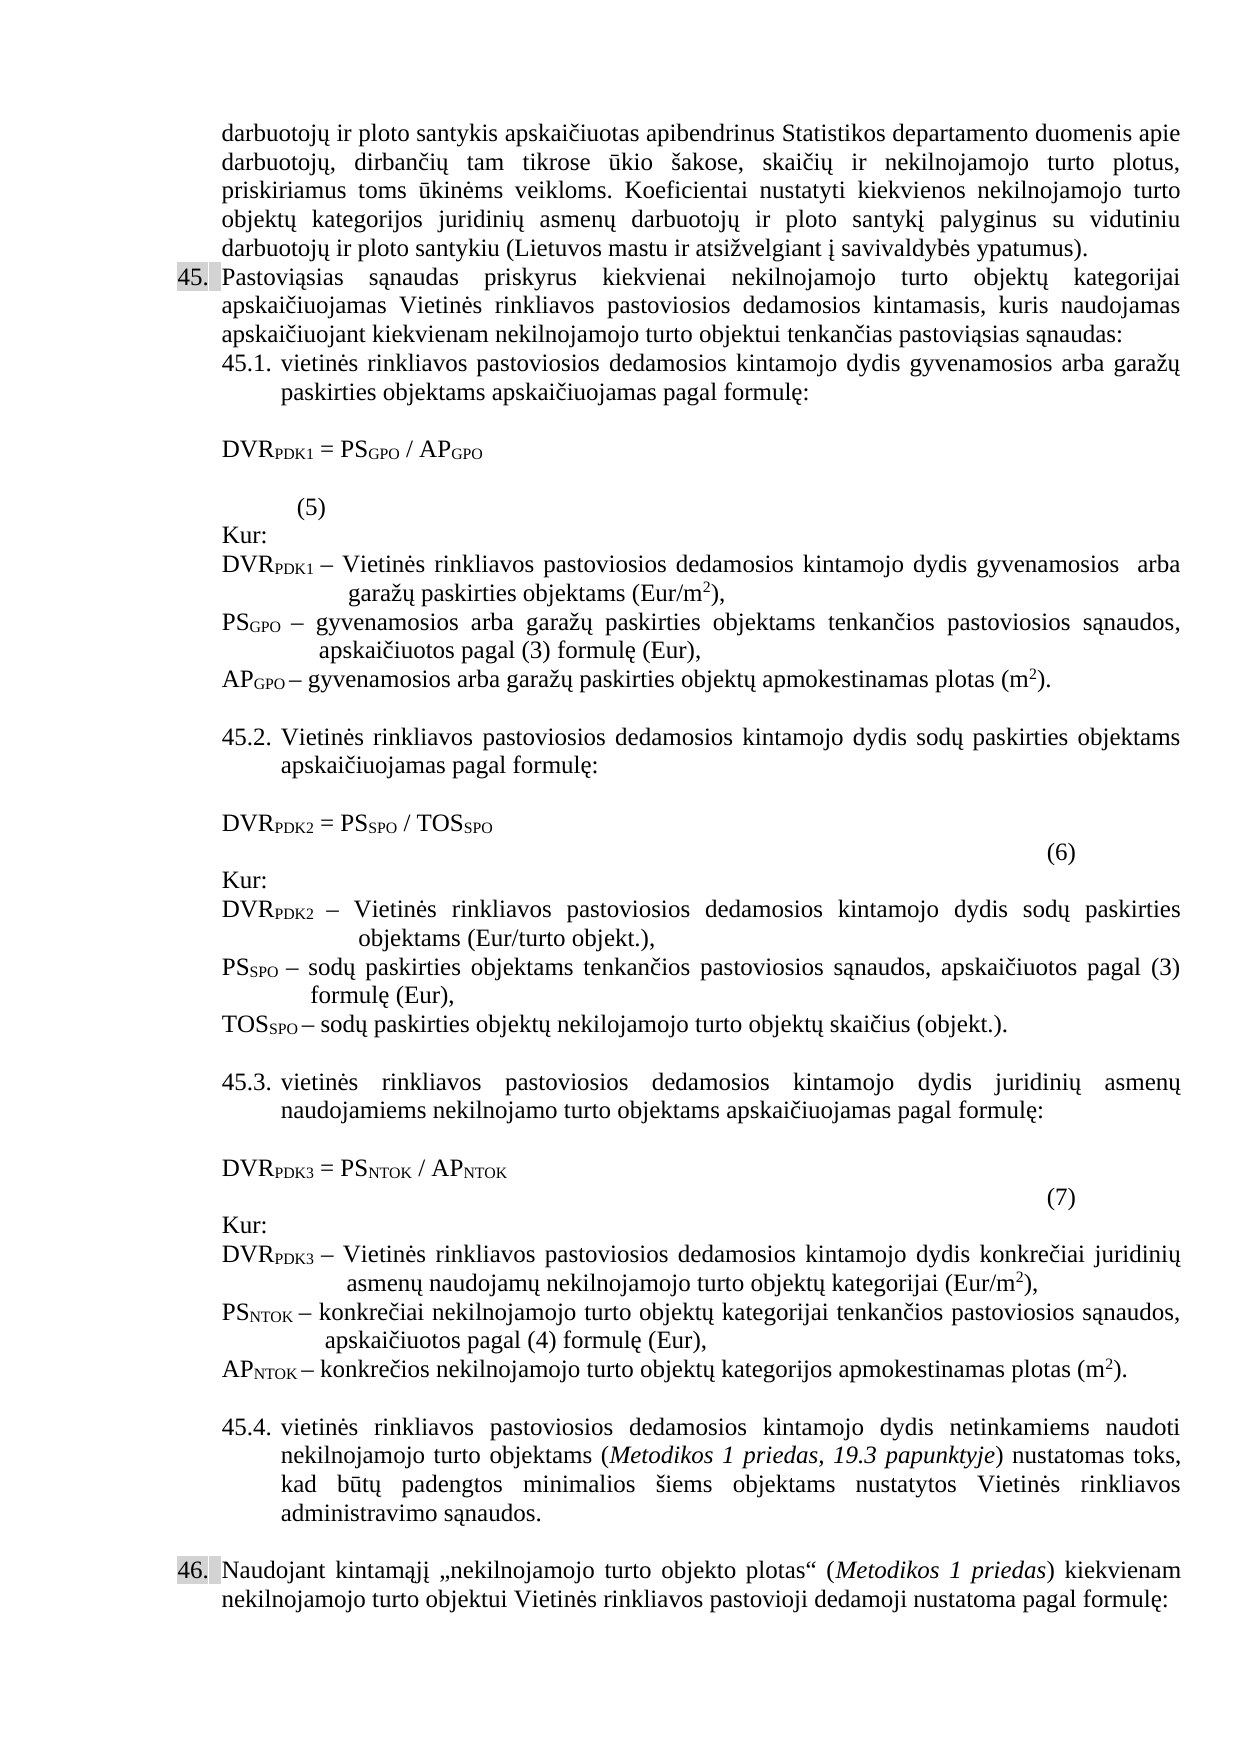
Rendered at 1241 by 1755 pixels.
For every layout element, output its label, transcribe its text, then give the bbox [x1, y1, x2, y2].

text PSGPO – gyvenamosios arba garažų paskirties objektams tenkančios pastoviosios sąnaudos, apskaičiuotos pagal (3) formulę (Eur), [222, 607, 1181, 664]
text DVRPDK1 = PSGPO / APGPO (5) [222, 434, 1181, 521]
text DVRPDK3 – Vietinės rinkliavos pastoviosios dedamosios kintamojo dydis konkrečiai juridinių asmenų naudojamų nekilnojamojo turto objektų kategorijai (Eur/m2), [222, 1239, 1181, 1297]
text DVRPDK3 = PSNTOK / APNTOK (7) [222, 1153, 1181, 1211]
text 45.3. vietinės rinkliavos pastoviosios dedamosios kintamojo dydis juridinių asmenų naudojamiems nekilnojamo turto objektams apskaičiuojamas pagal formulę: [222, 1067, 1181, 1124]
text Kur: [222, 521, 1181, 549]
text 45. Pastoviąsias sąnaudas priskyrus kiekvienai nekilnojamojo turto objektų kategorijai apskaičiuojamas Vietinės rinkliavos pastoviosios dedamosios kintamasis, kuris naudojamas apskaičiuojant kiekvienam nekilnojamojo turto objektui tenkančias pastoviąsias sąnaudas: [177, 262, 1181, 348]
text Kur: [222, 1211, 1181, 1239]
text Kur: [222, 866, 1181, 894]
text APGPO – gyvenamosios arba garažų paskirties objektų apmokestinamas plotas (m2). [222, 664, 1181, 693]
text darbuotojų ir ploto santykis apskaičiuotas apibendrinus Statistikos departamento duomenis apie darbuotojų, dirbančių tam tikrose ūkio šakose, skaičių ir nekilnojamojo turto plotus, priskiriamus toms ūkinėms veikloms. Koeficientai nustatyti kiekvienos nekilnojamojo turto objektų kategorijos juridinių asmenų darbuotojų ir ploto santykį palyginus su vidutiniu darbuotojų ir ploto santykiu (Lietuvos mastu ir atsižvelgiant į savivaldybės ypatumus). [177, 118, 1181, 262]
text DVRPDK1 – Vietinės rinkliavos pastoviosios dedamosios kintamojo dydis gyvenamosios arba garažų paskirties objektams (Eur/m2), [222, 549, 1181, 607]
text DVRPDK2 = PSSPO / TOSSPO (6) [222, 808, 1181, 866]
text APNTOK – konkrečios nekilnojamojo turto objektų kategorijos apmokestinamas plotas (m2). [222, 1354, 1181, 1383]
text PSSPO – sodų paskirties objektams tenkančios pastoviosios sąnaudos, apskaičiuotos pagal (3) formulę (Eur), [222, 952, 1181, 1009]
text 45.1. vietinės rinkliavos pastoviosios dedamosios kintamojo dydis gyvenamosios arba garažų paskirties objektams apskaičiuojamas pagal formulę: [222, 348, 1181, 406]
text PSNTOK – konkrečiai nekilnojamojo turto objektų kategorijai tenkančios pastoviosios sąnaudos, apskaičiuotos pagal (4) formulę (Eur), [222, 1297, 1181, 1354]
text 45.4. vietinės rinkliavos pastoviosios dedamosios kintamojo dydis netinkamiems naudoti nekilnojamojo turto objektams (Metodikos 1 priedas, 19.3 papunktyje) nustatomas toks, kad būtų padengtos minimalios šiems objektams nustatytos Vietinės rinkliavos administravimo sąnaudos. [222, 1412, 1181, 1527]
text 45.2. Vietinės rinkliavos pastoviosios dedamosios kintamojo dydis sodų paskirties objektams apskaičiuojamas pagal formulę: [222, 722, 1181, 779]
text 46. Naudojant kintamąjį „nekilnojamojo turto objekto plotas“ (Metodikos 1 priedas) kiekvienam nekilnojamojo turto objektui Vietinės rinkliavos pastovioji dedamoji nustatoma pagal formulę: [177, 1556, 1181, 1613]
text DVRPDK2 – Vietinės rinkliavos pastoviosios dedamosios kintamojo dydis sodų paskirties objektams (Eur/turto objekt.), [222, 894, 1181, 952]
text TOSSPO – sodų paskirties objektų nekilojamojo turto objektų skaičius (objekt.). [222, 1009, 1181, 1038]
